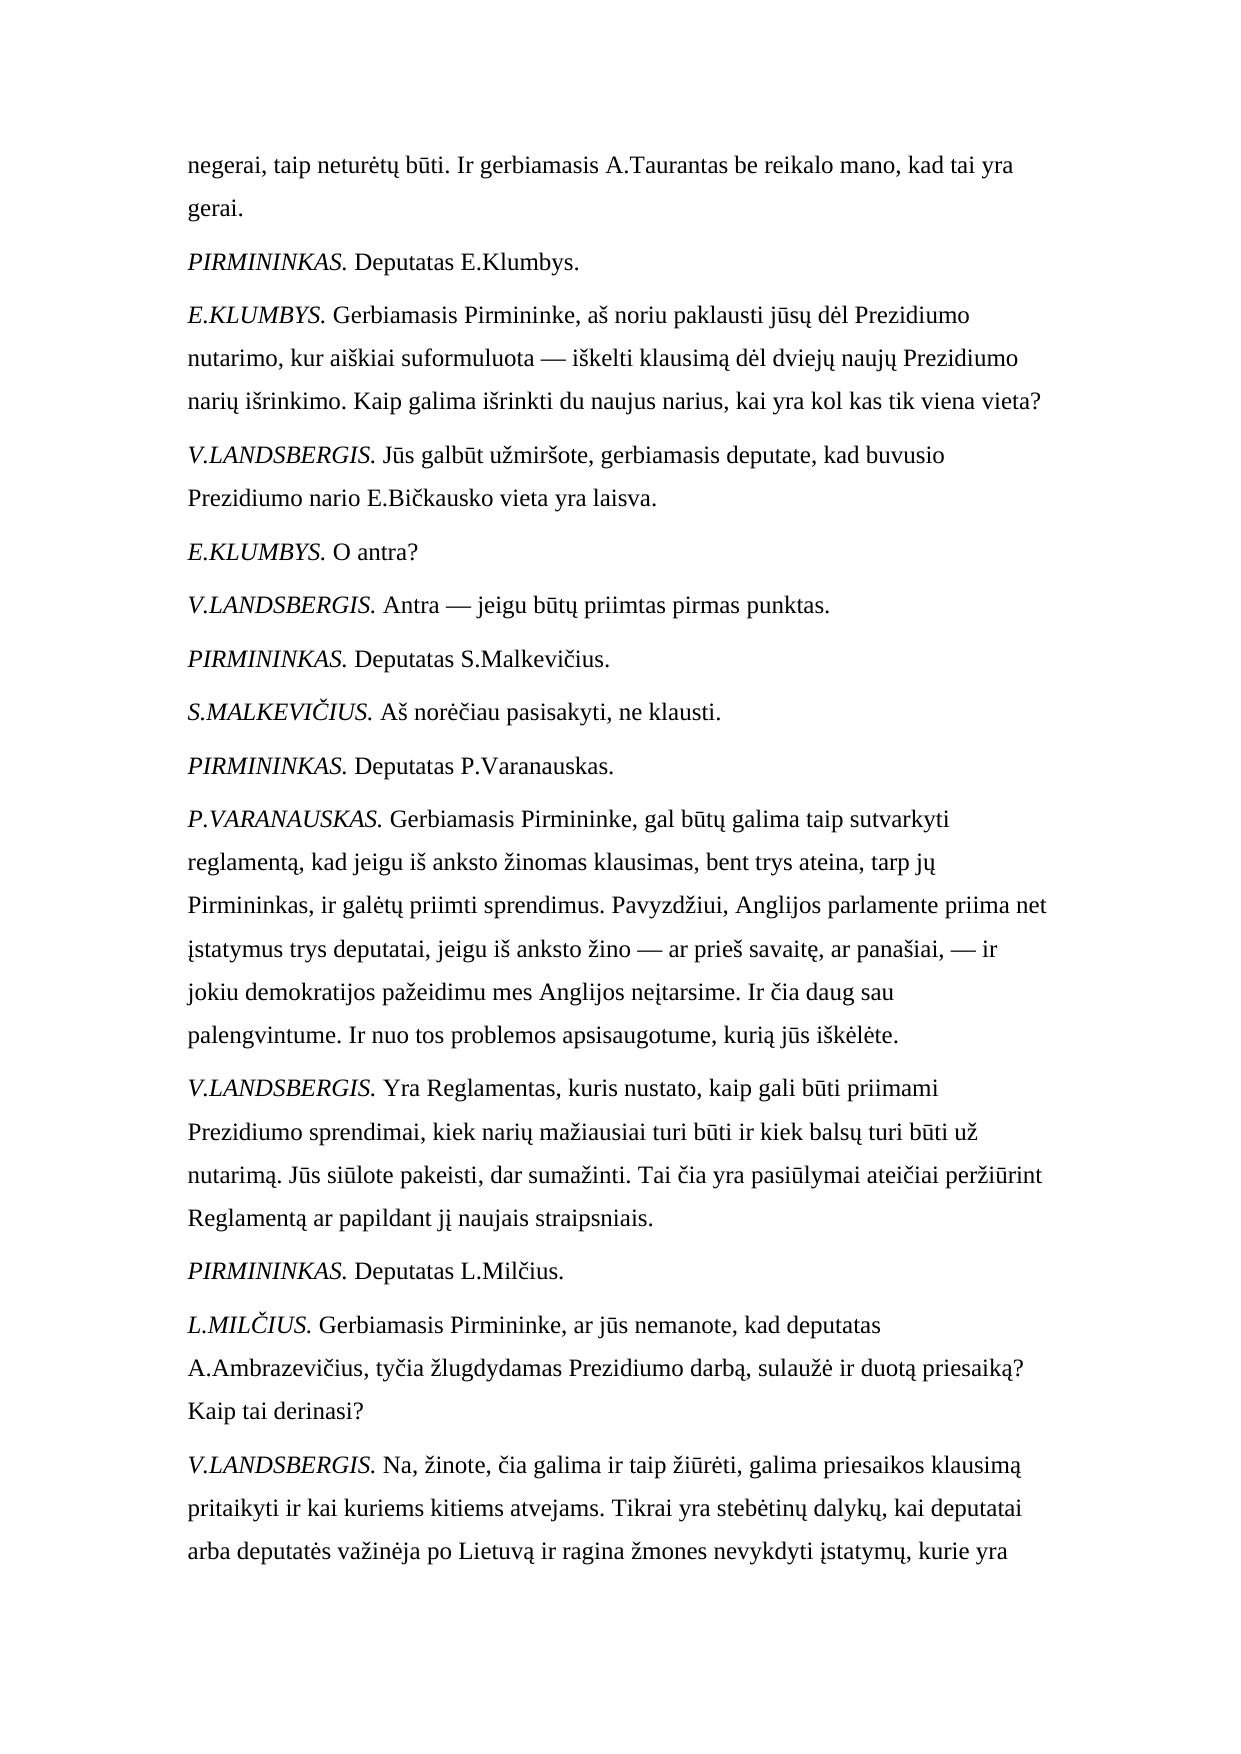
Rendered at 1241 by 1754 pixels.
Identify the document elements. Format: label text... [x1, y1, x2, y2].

text V.LANDSBERGIS. Na, žinote, čia galima ir taip žiūrėti, galima priesaikos klausimą pritaikyti ir kai kuriems kitiems atvejams. Tikrai yra stebėtinų dalykų, kai deputatai arba deputatės važinėja po Lietuvą ir ragina žmones nevykdyti įstatymų, kurie yra [187, 1450, 1053, 1565]
text PIRMININKAS. Deputatas E.Klumbys. [187, 247, 1053, 275]
text S.MALKEVIČIUS. Aš norėčiau pasisakyti, ne klausti. [187, 697, 1053, 726]
text V.LANDSBERGIS. Yra Reglamentas, kuris nustato, kaip gali būti priimami Prezidiumo sprendimai, kiek narių mažiausiai turi būti ir kiek balsų turi būti už nutarimą. Jūs siūlote pakeisti, dar sumažinti. Tai čia yra pasiūlymai ateičiai peržiūrint Reglamentą ar papildant jį naujais straipsniais. [187, 1073, 1053, 1232]
text L.MILČIUS. Gerbiamasis Pirmininke, ar jūs nemanote, kad deputatas A.Ambrazevičius, tyčia žlugdydamas Prezidiumo darbą, sulaužė ir duotą priesaiką? Kaip tai derinasi? [187, 1310, 1053, 1425]
text negerai, taip neturėtų būti. Ir gerbiamasis A.Taurantas be reikalo mano, kad tai yra gerai. [187, 150, 1053, 222]
text V.LANDSBERGIS. Antra — jeigu būtų priimtas pirmas punktas. [187, 590, 1053, 619]
text P.VARANAUSKAS. Gerbiamasis Pirmininke, gal būtų galima taip sutvarkyti reglamentą, kad jeigu iš anksto žinomas klausimas, bent trys ateina, tarp jų Pirmininkas, ir galėtų priimti sprendimus. Pavyzdžiui, Anglijos parlamente priima net įstatymus trys deputatai, jeigu iš anksto žino — ar prieš savaitę, ar panašiai, — ir jokiu demokratijos pažeidimu mes Anglijos neįtarsime. Ir čia daug sau palengvintume. Ir nuo tos problemos apsisaugotume, kurią jūs iškėlėte. [187, 804, 1053, 1049]
text V.LANDSBERGIS. Jūs galbūt užmiršote, gerbiamasis deputate, kad buvusio Prezidiumo nario E.Bičkausko vieta yra laisva. [187, 440, 1053, 512]
text PIRMININKAS. Deputatas L.Milčius. [187, 1256, 1053, 1285]
text E.KLUMBYS. Gerbiamasis Pirmininke, aš noriu paklausti jūsų dėl Prezidiumo nutarimo, kur aiškiai suformuluota — iškelti klausimą dėl dviejų naujų Prezidiumo narių išrinkimo. Kaip galima išrinkti du naujus narius, kai yra kol kas tik viena vieta? [187, 300, 1053, 415]
text E.KLUMBYS. O antra? [187, 537, 1053, 565]
text PIRMININKAS. Deputatas S.Malkevičius. [187, 644, 1053, 672]
text PIRMININKAS. Deputatas P.Varanauskas. [187, 751, 1053, 779]
